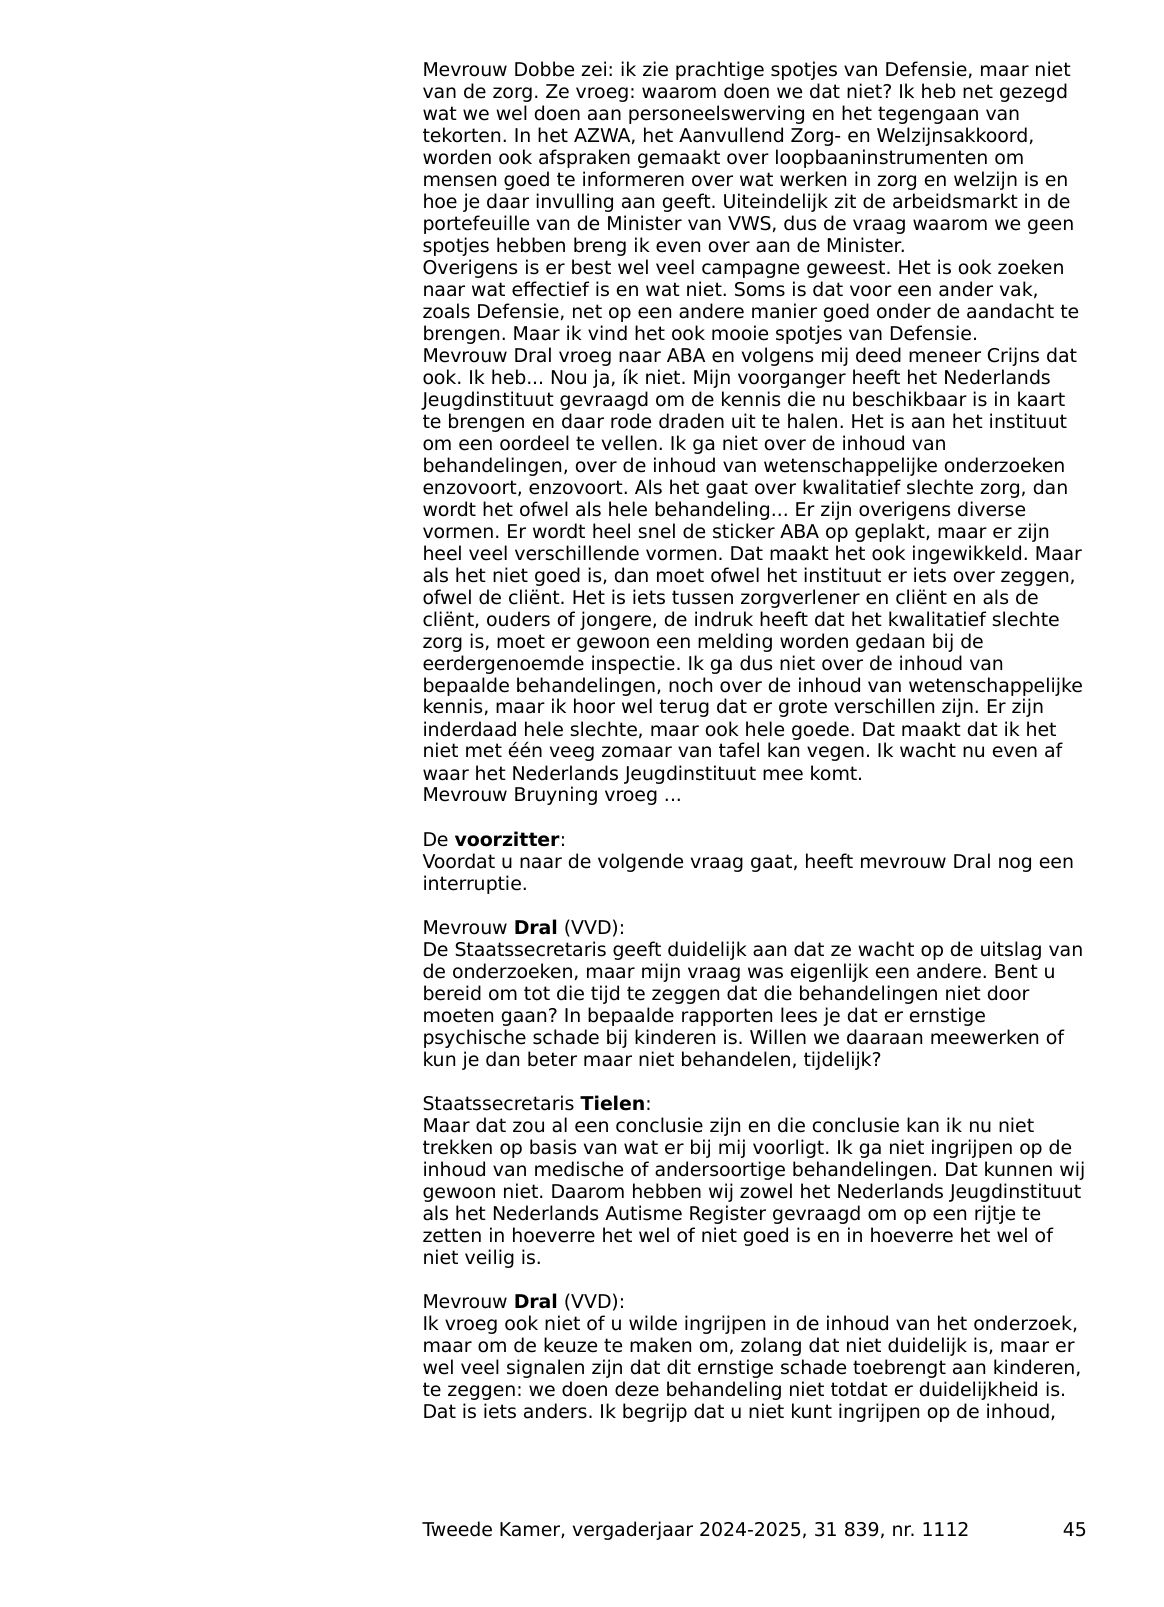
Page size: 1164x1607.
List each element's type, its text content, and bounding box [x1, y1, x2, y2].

text Voordat u naar de volgende vraag gaat, heeft mevrouw Dral nog een interruptie. [422, 851, 1087, 894]
text De voorzitter: [422, 828, 1087, 851]
text Overigens is er best wel veel campagne geweest. Het is ook zoeken naar wat effectief is en wat niet. Soms is dat voor een ander vak, zoals Defensie, net op een andere manier goed onder de aandacht te brengen. Maar ik vind het ook mooie spotjes van Defensie. [422, 257, 1087, 345]
text Mevrouw Dral (VVD): [422, 1291, 1087, 1313]
text Maar dat zou al een conclusie zijn en die conclusie kan ik nu niet trekken op basis van wat er bij mij voorligt. Ik ga niet ingrijpen op de inhoud van medische of andersoortige behandelingen. Dat kunnen wij gewoon niet. Daarom hebben wij zowel het Nederlands Jeugdinstituut als het Nederlands Autisme Register gevraagd om op een rijtje te zetten in hoeverre het wel of niet goed is en in hoeverre het wel of niet veilig is. [422, 1115, 1087, 1268]
text De Staatssecretaris geeft duidelijk aan dat ze wacht op de uitslag van de onderzoeken, maar mijn vraag was eigenlijk een andere. Bent u bereid om tot die tijd te zeggen dat die behandelingen niet door moeten gaan? In bepaalde rapporten lees je dat er ernstige psychische schade bij kinderen is. Willen we daaraan meewerken of kun je dan beter maar niet behandelen, tijdelijk? [422, 939, 1087, 1071]
text Ik vroeg ook niet of u wilde ingrijpen in de inhoud van het onderzoek, maar om de keuze te maken om, zolang dat niet duidelijk is, maar er wel veel signalen zijn dat dit ernstige schade toebrengt aan kinderen, te zeggen: we doen deze behandeling niet totdat er duidelijkheid is. Dat is iets anders. Ik begrijp dat u niet kunt ingrijpen op de inhoud, [422, 1313, 1087, 1423]
text Mevrouw Bruyning vroeg ... [422, 784, 1087, 806]
text Mevrouw Dobbe zei: ik zie prachtige spotjes van Defensie, maar niet van de zorg. Ze vroeg: waarom doen we dat niet? Ik heb net gezegd wat we wel doen aan personeelswerving en het tegengaan van tekorten. In het AZWA, het Aanvullend Zorg- en Welzijnsakkoord, worden ook afspraken gemaakt over loopbaaninstrumenten om mensen goed te informeren over wat werken in zorg en welzijn is en hoe je daar invulling aan geeft. Uiteindelijk zit de arbeidsmarkt in de portefeuille van de Minister van VWS, dus de vraag waarom we geen spotjes hebben breng ik even over aan de Minister. [422, 59, 1087, 257]
text Staatssecretaris Tielen: [422, 1093, 1087, 1115]
text Mevrouw Dral (VVD): [422, 917, 1087, 939]
text Mevrouw Dral vroeg naar ABA en volgens mij deed meneer Crijns dat ook. Ik heb... Nou ja, ík niet. Mijn voorganger heeft het Nederlands Jeugdinstituut gevraagd om de kennis die nu beschikbaar is in kaart te brengen en daar rode draden uit te halen. Het is aan het instituut om een oordeel te vellen. Ik ga niet over de inhoud van behandelingen, over de inhoud van wetenschappelijke onderzoeken enzovoort, enzovoort. Als het gaat over kwalitatief slechte zorg, dan wordt het ofwel als hele behandeling... Er zijn overigens diverse vormen. Er wordt heel snel de sticker ABA op geplakt, maar er zijn heel veel verschillende vormen. Dat maakt het ook ingewikkeld. Maar als het niet goed is, dan moet ofwel het instituut er iets over zeggen, ofwel de cliënt. Het is iets tussen zorgverlener en cliënt en als de cliënt, ouders of jongere, de indruk heeft dat het kwalitatief slechte zorg is, moet er gewoon een melding worden gedaan bij de eerdergenoemde inspectie. Ik ga dus niet over de inhoud van bepaalde behandelingen, noch over de inhoud van wetenschappelijke kennis, maar ik hoor wel terug dat er grote verschillen zijn. Er zijn inderdaad hele slechte, maar ook hele goede. Dat maakt dat ik het niet met één veeg zomaar van tafel kan vegen. Ik wacht nu even af waar het Nederlands Jeugdinstituut mee komt. [422, 345, 1087, 784]
